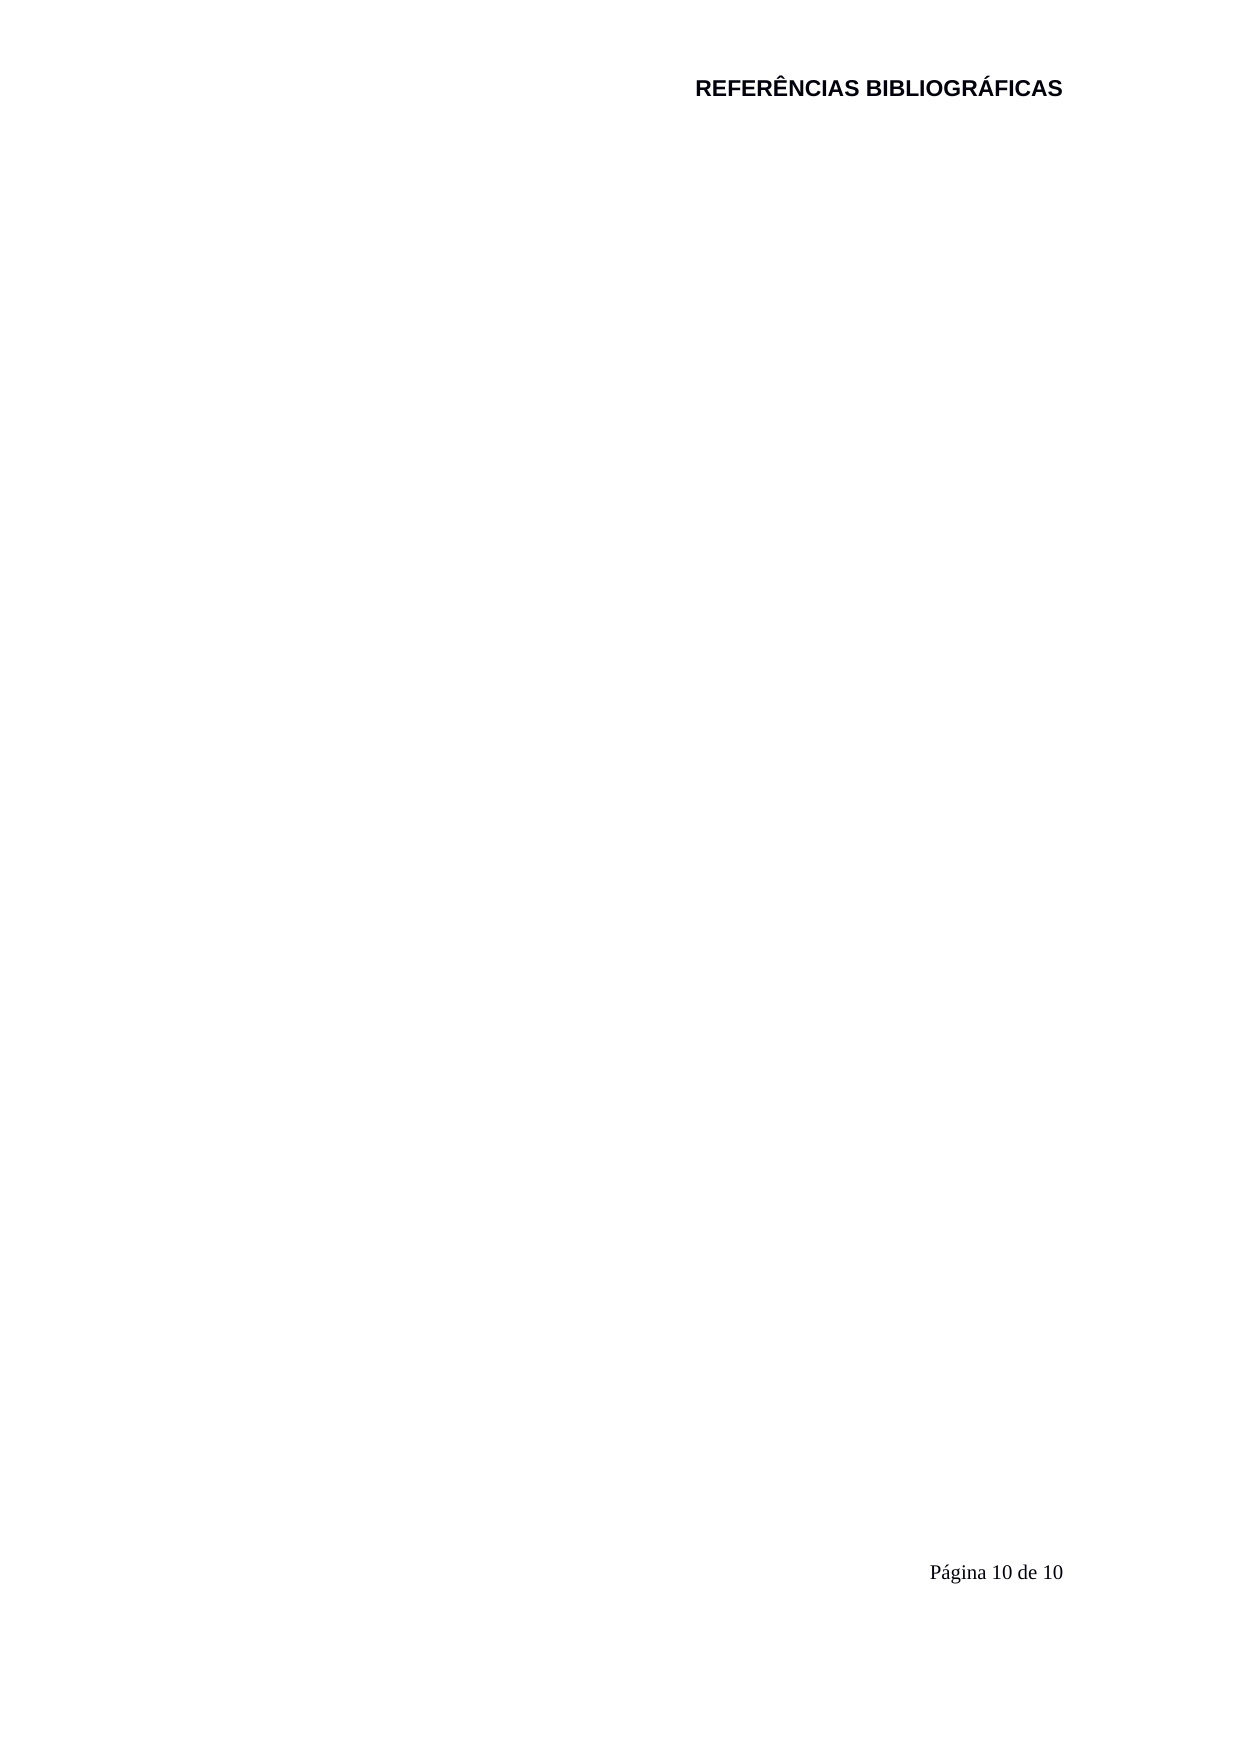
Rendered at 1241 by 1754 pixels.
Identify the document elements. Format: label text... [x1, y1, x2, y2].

text REFERÊNCIAS BIBLIOGRÁFICAS [177, 75, 1063, 101]
